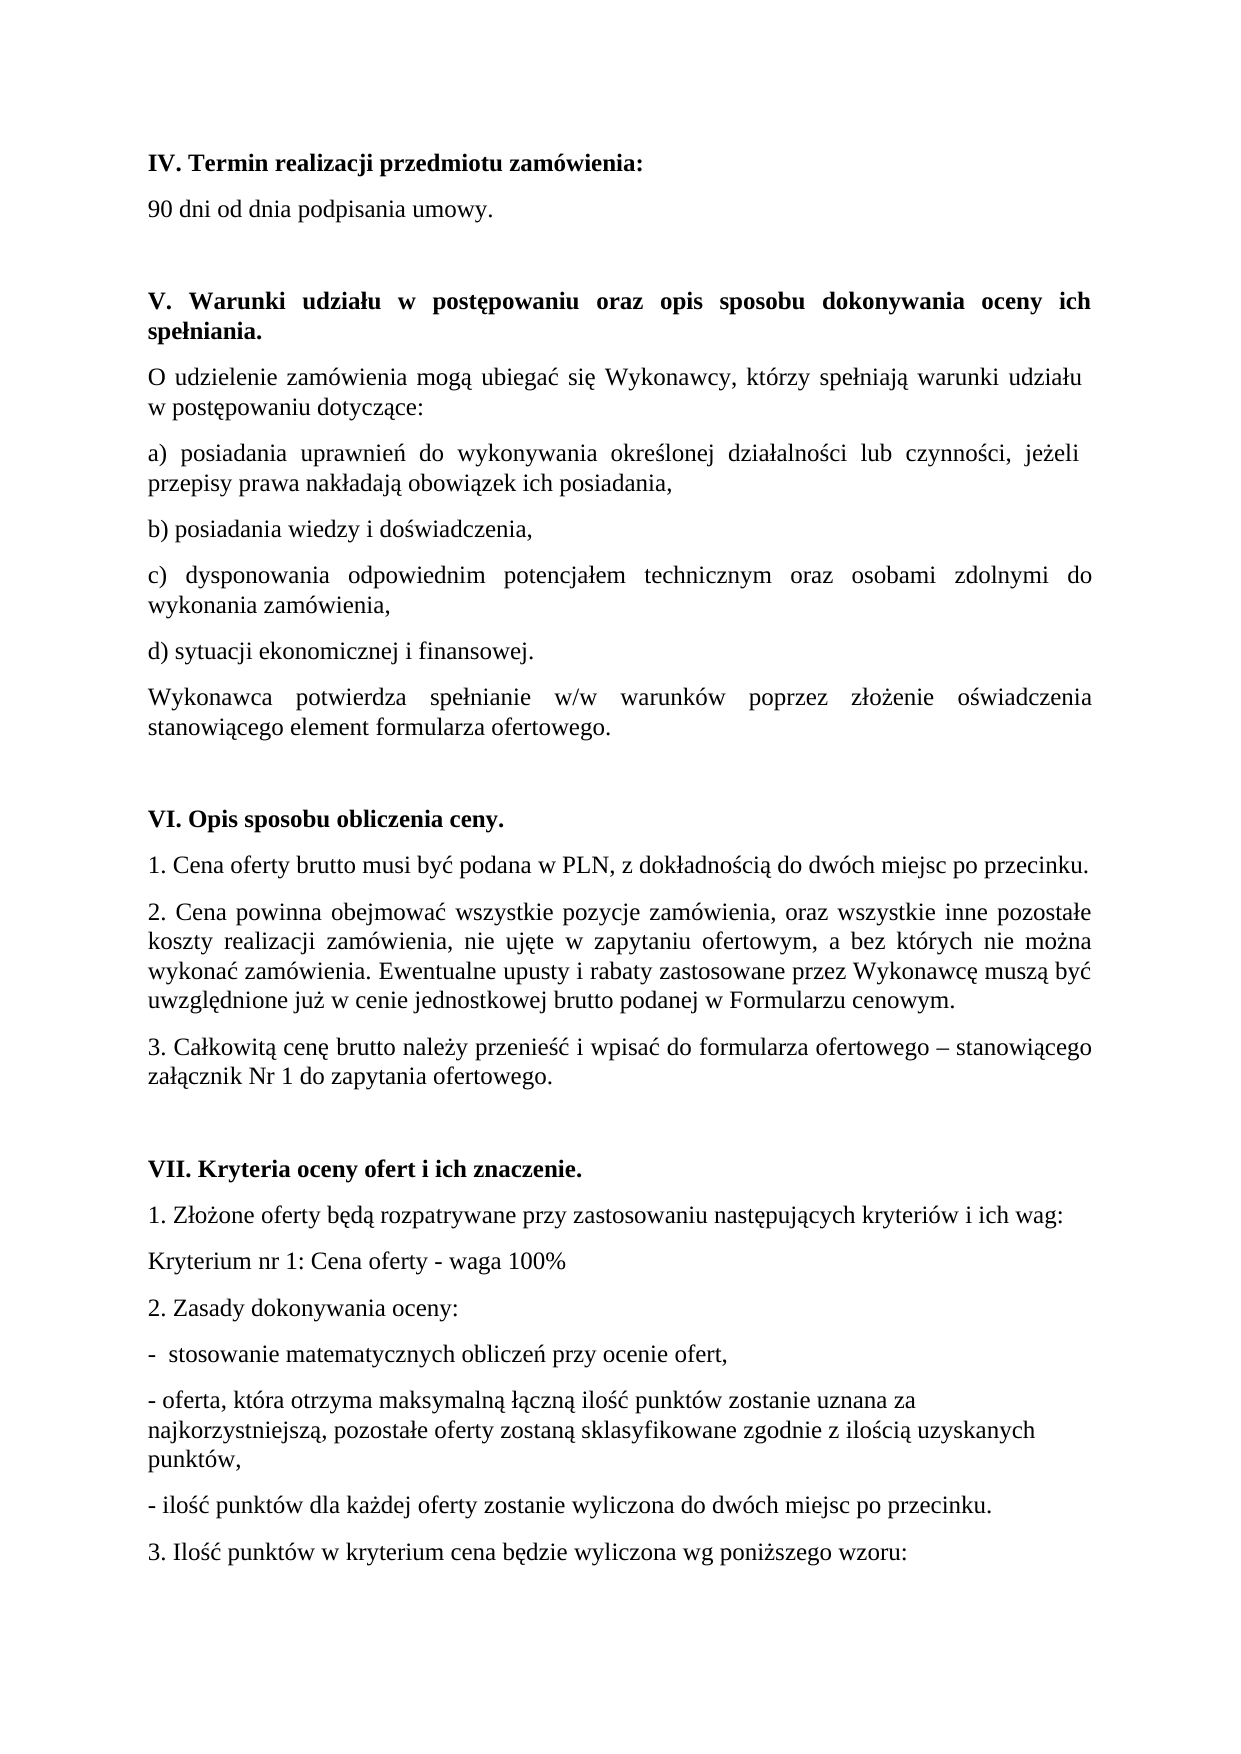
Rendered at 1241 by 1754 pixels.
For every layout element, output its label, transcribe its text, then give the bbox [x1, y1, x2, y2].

text - oferta, która otrzyma maksymalną łączną ilość punktów zostanie uznana za najkorzystniejszą, pozostałe oferty zostaną sklasyfikowane zgodnie z ilością uzyskanych punktów, [148, 1385, 1093, 1473]
text a) posiadania uprawnień do wykonywania określonej działalności lub czynności, jeżeli przepisy prawa nakładają obowiązek ich posiadania, [148, 438, 1093, 496]
text O udzielenie zamówienia mogą ubiegać się Wykonawcy, którzy spełniają warunki udziału w postępowaniu dotyczące: [148, 362, 1093, 421]
text IV. Termin realizacji przedmiotu zamówienia: [148, 148, 1093, 176]
text 1. Złożone oferty będą rozpatrywane przy zastosowaniu następujących kryteriów i ich wag: [148, 1200, 1093, 1229]
text - ilość punktów dla każdej oferty zostanie wyliczona do dwóch miejsc po przecinku. [148, 1491, 1093, 1519]
text c) dysponowania odpowiednim potencjałem technicznym oraz osobami zdolnymi do wykonania zamówienia, [148, 560, 1093, 618]
text 3. Całkowitą cenę brutto należy przenieść i wpisać do formularza ofertowego – stanowiącego załącznik Nr 1 do zapytania ofertowego. [148, 1032, 1093, 1090]
text 3. Ilość punktów w kryterium cena będzie wyliczona wg poniższego wzoru: [148, 1537, 1093, 1566]
text Wykonawca potwierdza spełnianie w/w warunków poprzez złożenie oświadczenia stanowiącego element formularza ofertowego. [148, 682, 1093, 741]
text VI. Opis sposobu obliczenia ceny. [148, 804, 1093, 833]
text Kryterium nr 1: Cena oferty - waga 100% [148, 1246, 1093, 1275]
text 2. Zasady dokonywania oceny: [148, 1293, 1093, 1321]
text - stosowanie matematycznych obliczeń przy ocenie ofert, [148, 1339, 1093, 1368]
text V. Warunki udziału w postępowaniu oraz opis sposobu dokonywania oceny ich spełniania. [148, 286, 1093, 345]
text 1. Cena oferty brutto musi być podana w PLN, z dokładnością do dwóch miejsc po przecinku. [148, 851, 1093, 879]
text VII. Kryteria oceny ofert i ich znaczenie. [148, 1154, 1093, 1183]
text b) posiadania wiedzy i doświadczenia, [148, 514, 1093, 543]
text d) sytuacji ekonomicznej i finansowej. [148, 636, 1093, 665]
text 2. Cena powinna obejmować wszystkie pozycje zamówienia, oraz wszystkie inne pozostałe koszty realizacji zamówienia, nie ujęte w zapytaniu ofertowym, a bez których nie można wykonać zamówienia. Ewentualne upusty i rabaty zastosowane przez Wykonawcę muszą być uwzględnione już w cenie jednostkowej brutto podanej w Formularzu cenowym. [148, 897, 1093, 1014]
text 90 dni od dnia podpisania umowy. [148, 194, 1093, 223]
